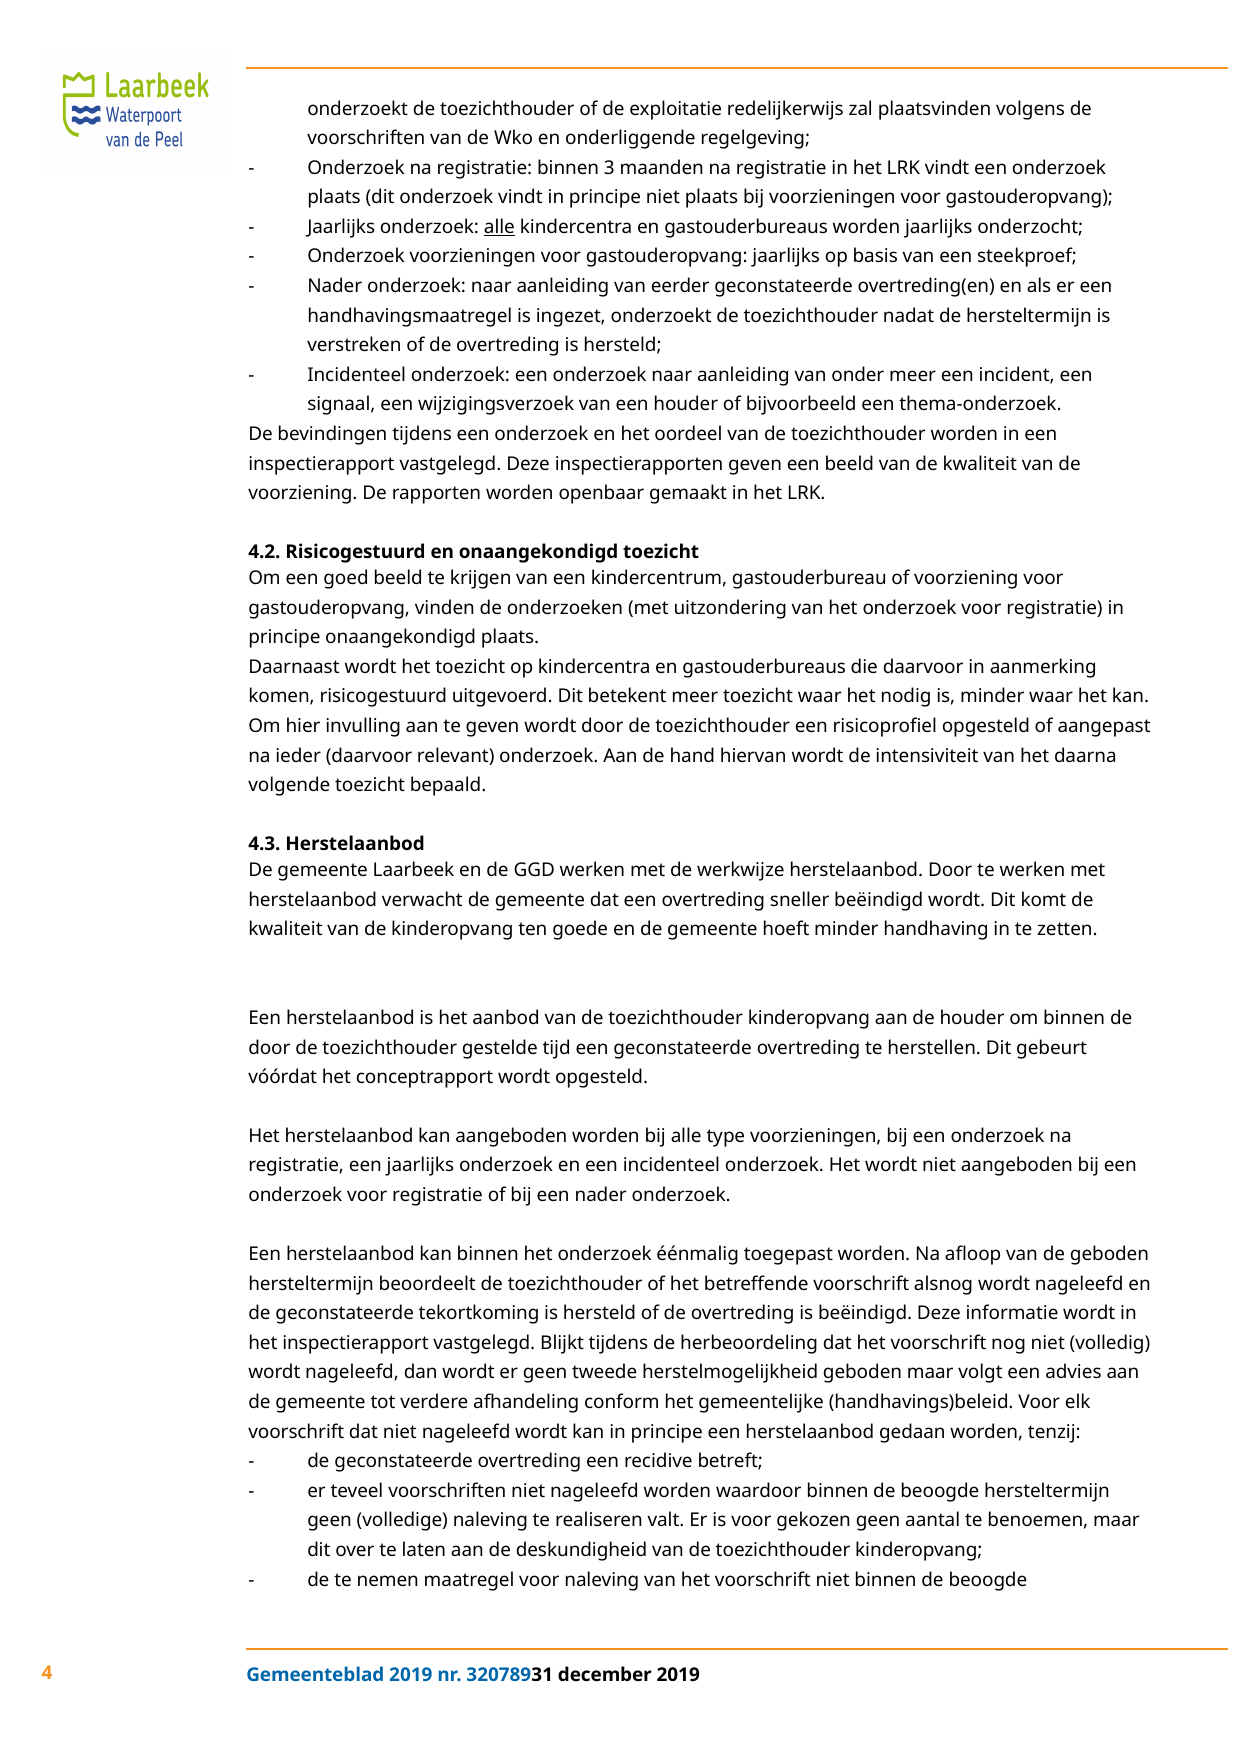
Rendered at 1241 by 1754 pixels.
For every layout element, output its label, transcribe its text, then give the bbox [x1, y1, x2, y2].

text De bevindingen tijdens een onderzoek en het oordeel van de toezichthouder worden in een inspectierapport vastgelegd. Deze inspectierapporten geven een beeld van de kwaliteit van de voorziening. De rapporten worden openbaar gemaakt in het LRK. [248, 420, 1152, 505]
list Jaarlijks onderzoek: alle kindercentra en gastouderbureaus worden jaarlijks onderzocht; [248, 213, 1152, 239]
list de geconstateerde overtreding een recidive betreft; [248, 1447, 1152, 1473]
table_header Een herstelaanbod is het aanbod van de toezichthouder kinderopvang aan de houder om binnen de door de toezichthouder gestelde tijd een geconstateerde overtreding te herstellen. Dit gebeurt vóórdat het conceptrapport wordt opgesteld. [248, 1004, 1152, 1089]
list Incidenteel onderzoek: een onderzoek naar aanleiding van onder meer een incident, een signaal, een wijzigingsverzoek van een houder of bijvoorbeeld een thema-onderzoek. [248, 361, 1152, 416]
list Onderzoek voorzieningen voor gastouderopvang: jaarlijks op basis van een steekproef; [248, 243, 1152, 268]
text Het herstelaanbod kan aangeboden worden bij alle type voorzieningen, bij een onderzoek na registratie, een jaarlijks onderzoek en een incidenteel onderzoek. Het wordt niet aangeboden bij een onderzoek voor registratie of bij een nader onderzoek. [248, 1122, 1152, 1207]
list er teveel voorschriften niet nageleefd worden waardoor binnen de beoogde hersteltermijn geen (volledige) naleving te realiseren valt. Er is voor gekozen geen aantal te benoemen, maar dit over te laten aan de deskundigheid van de toezichthouder kinderopvang; [248, 1477, 1152, 1562]
list Onderzoek na registratie: binnen 3 maanden na registratie in het LRK vindt een onderzoek plaats (dit onderzoek vindt in principe niet plaats bij voorzieningen voor gastouderopvang); [248, 154, 1152, 209]
list de te nemen maatregel voor naleving van het voorschrift niet binnen de beoogde [248, 1566, 1152, 1591]
text 4.2. Risicogestuurd en onaangekondigd toezicht [248, 538, 1152, 564]
text Daarnaast wordt het toezicht op kindercentra en gastouderbureaus die daarvoor in aanmerking komen, risicogestuurd uitgevoerd. Dit betekent meer toezicht waar het nodig is, minder waar het kan. Om hier invulling aan te geven wordt door de toezichthouder een risicoprofiel opgesteld of aangepast na ieder (daarvoor relevant) onderzoek. Aan de hand hiervan wordt de intensiviteit van het daarna volgende toezicht bepaald. [248, 653, 1152, 797]
text De gemeente Laarbeek en de GGD werken met de werkwijze herstelaanbod. Door te werken met herstelaanbod verwacht de gemeente dat een overtreding sneller beëindigd wordt. Dit komt de kwaliteit van de kinderopvang ten goede en de gemeente hoeft minder handhaving in te zetten. [248, 856, 1152, 941]
text Een herstelaanbod kan binnen het onderzoek éénmalig toegepast worden. Na afloop van de geboden hersteltermijn beoordeelt de toezichthouder of het betreffende voorschrift alsnog wordt nageleefd en de geconstateerde tekortkoming is hersteld of de overtreding is beëindigd. Deze informatie wordt in het inspectierapport vastgelegd. Blijkt tijdens de herbeoordeling dat het voorschrift nog niet (volledig) wordt nageleefd, dan wordt er geen tweede herstelmogelijkheid geboden maar volgt een advies aan de gemeente tot verdere afhandeling conform het gemeentelijke (handhavings)beleid. Voor elk voorschrift dat niet nageleefd wordt kan in principe een herstelaanbod gedaan worden, tenzij: [248, 1240, 1152, 1443]
text Om een goed beeld te krijgen van een kindercentrum, gastouderbureau of voorziening voor gastouderopvang, vinden de onderzoeken (met uitzondering van het onderzoek voor registratie) in principe onaangekondigd plaats. [248, 564, 1152, 649]
list onderzoekt de toezichthouder of de exploitatie redelijkerwijs zal plaatsvinden volgens de voorschriften van de Wko en onderliggende regelgeving; [248, 95, 1152, 150]
text 4.3. Herstelaanbod [248, 831, 1152, 856]
list Nader onderzoek: naar aanleiding van eerder geconstateerde overtreding(en) en als er een handhavingsmaatregel is ingezet, onderzoekt de toezichthouder nadat de hersteltermijn is verstreken of de overtreding is hersteld; [248, 272, 1152, 357]
picture [41, 47, 231, 172]
